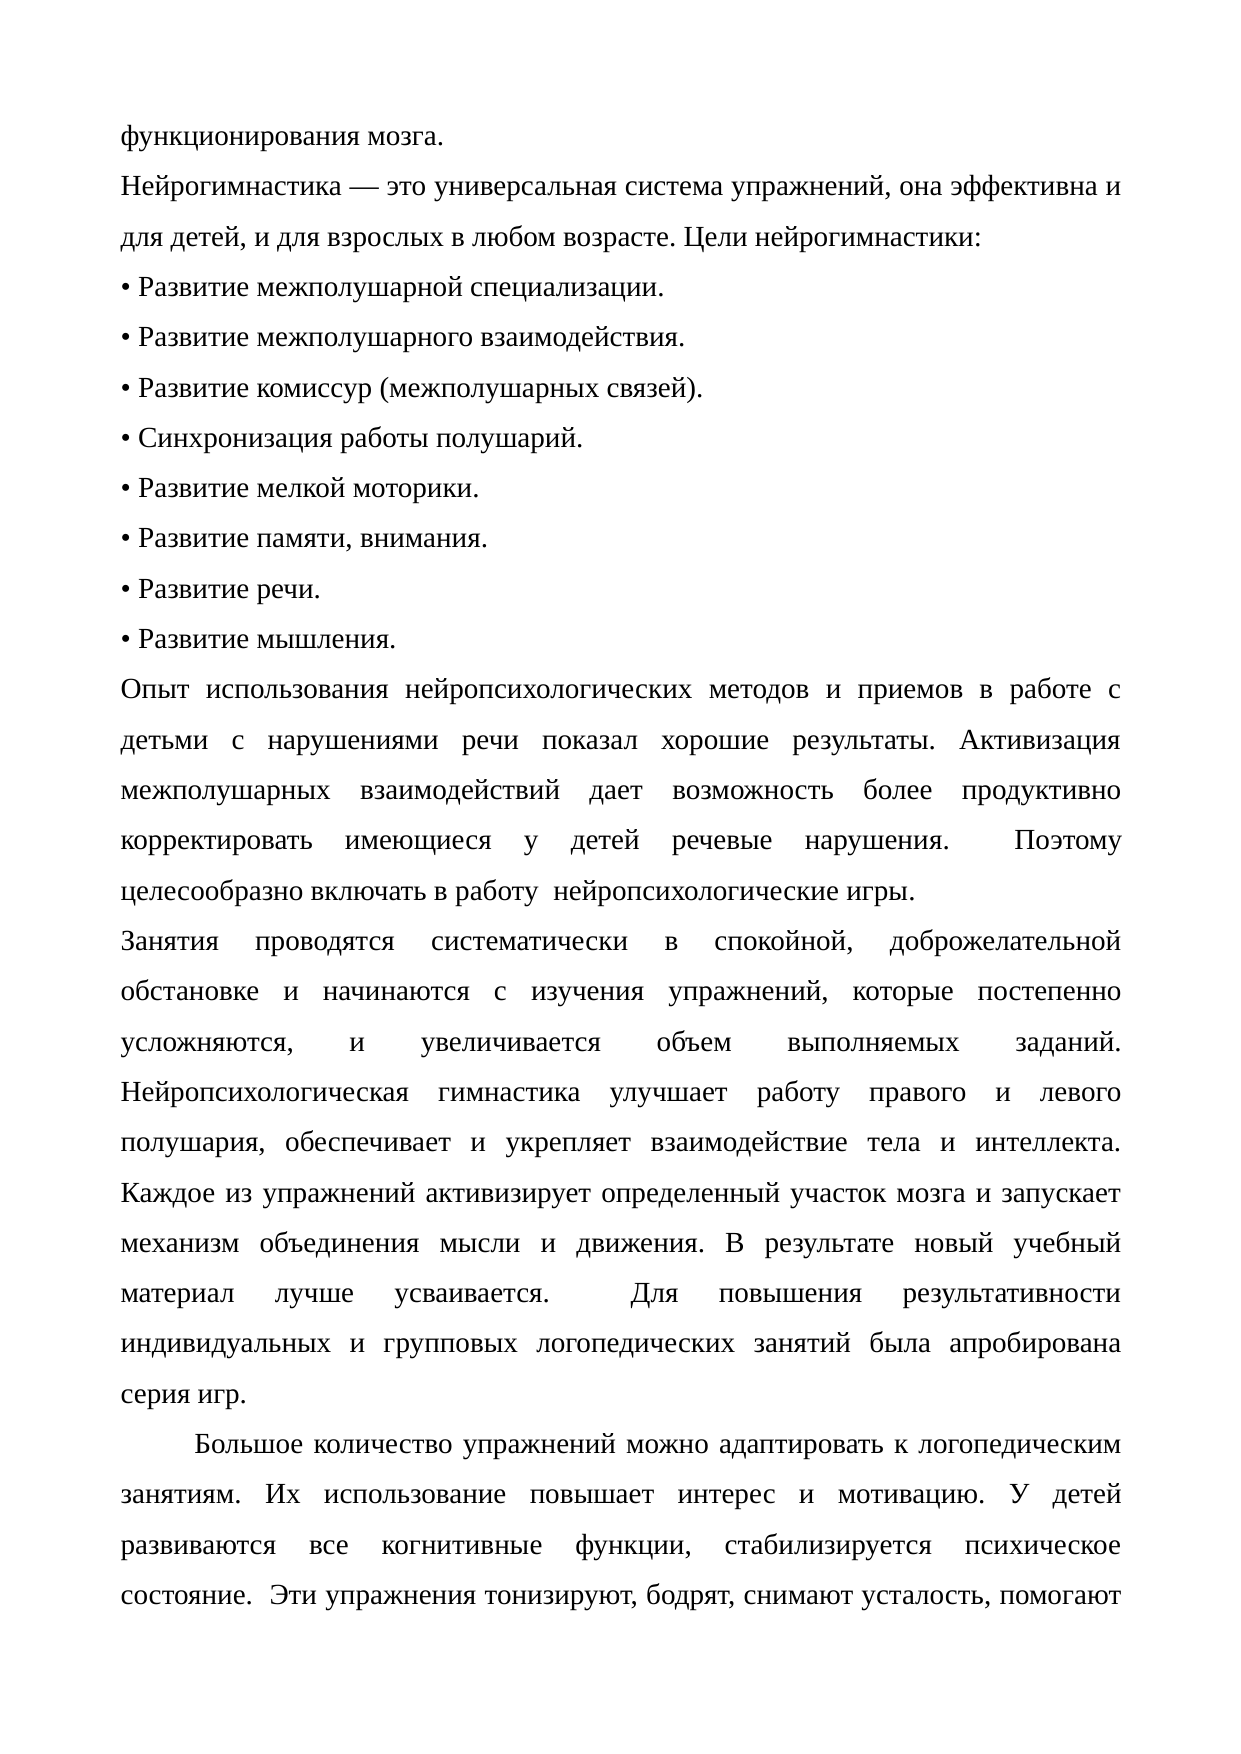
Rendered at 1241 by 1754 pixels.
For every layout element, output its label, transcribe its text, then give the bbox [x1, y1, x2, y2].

text • Развитие комиссур (межполушарных связей). [120, 370, 1122, 403]
text • Развитие межполушарной специализации. [120, 269, 1122, 303]
text Большое количество упражнений можно адаптировать к логопедическим занятиям. Их использование повышает интерес и мотивацию. У детей развиваются все когнитивные функции, стабилизируется психическое состояние. Эти упражнения тонизируют, бодрят, снимают усталость, помогают [120, 1426, 1122, 1611]
text • Развитие мелкой моторики. [120, 470, 1122, 504]
text • Развитие речи. [120, 571, 1122, 604]
text Занятия проводятся систематически в спокойной, доброжелательной обстановке и начинаются с изучения упражнений, которые постепенно усложняются, и увеличивается объем выполняемых заданий. Нейропсихологическая гимнастика улучшает работу правого и левого полушария, обеспечивает и укрепляет взаимодействие тела и интеллекта. Каждое из упражнений активизирует определенный участок мозга и запускает механизм объединения мысли и движения. В результате новый учебный материал лучше усваивается. Для повышения результативности индивидуальных и групповых логопедических занятий была апробирована серия игр. [120, 923, 1122, 1409]
text Опыт использования нейропсихологических методов и приемов в работе с детьми с нарушениями речи показал хорошие результаты. Активизация межполушарных взаимодействий дает возможность более продуктивно корректировать имеющиеся у детей речевые нарушения. Поэтому целесообразно включать в работу нейропсихологические игры. [120, 672, 1122, 906]
text функционирования мозга. [120, 118, 1122, 152]
text • Развитие межполушарного взаимодействия. [120, 319, 1122, 353]
text • Синхронизация работы полушарий. [120, 420, 1122, 453]
text • Развитие мышления. [120, 621, 1122, 655]
text • Развитие памяти, внимания. [120, 521, 1122, 554]
text Нейрогимнастика — это универсальная система упражнений, она эффективна и для детей, и для взрослых в любом возрасте. Цели нейрогимнастики: [120, 168, 1122, 252]
